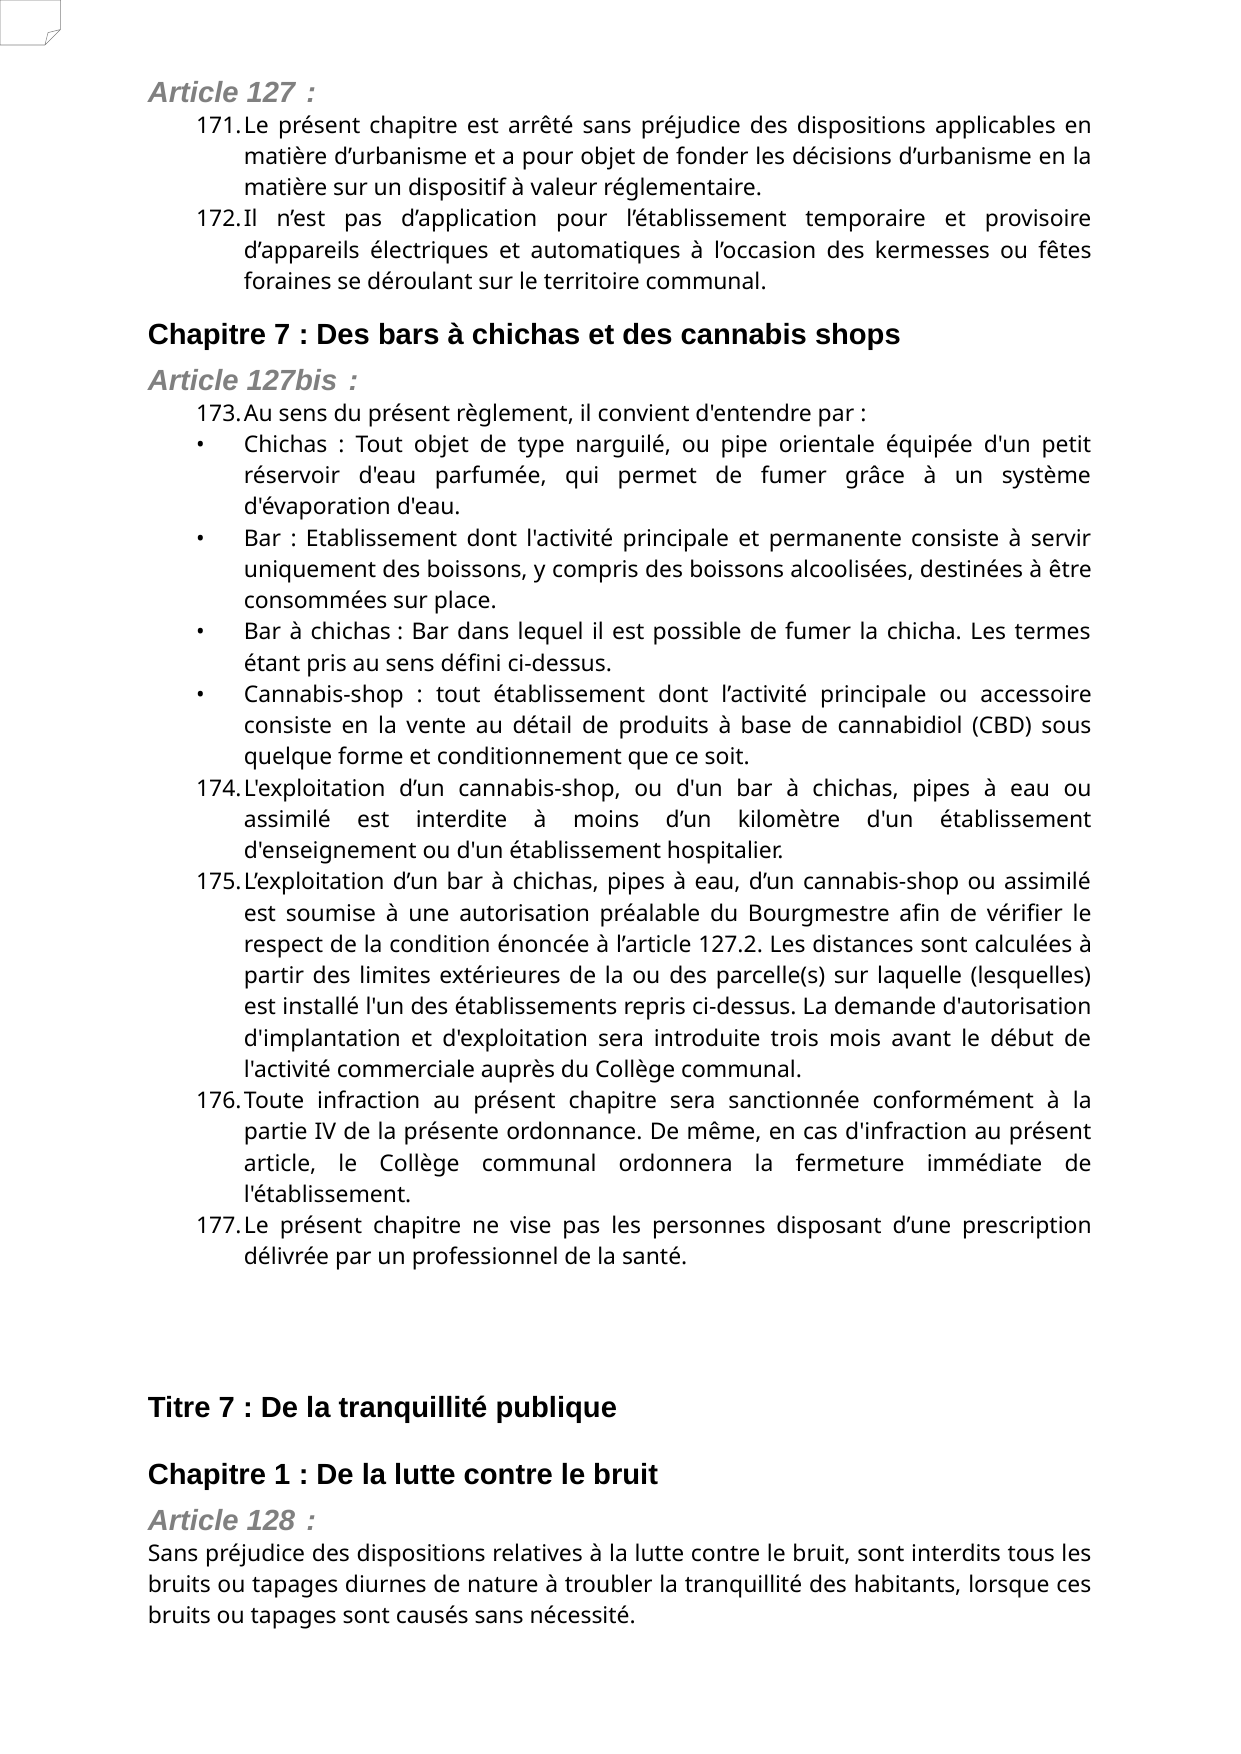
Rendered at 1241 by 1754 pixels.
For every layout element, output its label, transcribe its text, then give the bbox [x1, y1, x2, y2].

subtitle Titre 7 : De la tranquillité publique [148, 1390, 1092, 1424]
subtitle Article 128 : [148, 1503, 1092, 1537]
subtitle Chapitre 1 : De la lutte contre le bruit [148, 1457, 1092, 1491]
subtitle Chapitre 7 : Des bars à chichas et des cannabis shops [148, 317, 1092, 350]
list Chichas : Tout objet de type narguilé, ou pipe orientale équipée d'un petit réservoir d'eau parfumée, qui permet de fumer grâce à un système d'évaporation d'eau. [196, 428, 1092, 521]
list Cannabis-shop : tout établissement dont l’activité principale ou accessoire consiste en la vente au détail de produits à base de cannabidiol (CBD) sous quelque forme et conditionnement que ce soit. [196, 678, 1092, 771]
list Le présent chapitre est arrêté sans préjudice des dispositions applicables en matière d’urbanisme et a pour objet de fonder les décisions d’urbanisme en la matière sur un dispositif à valeur réglementaire. [196, 108, 1092, 202]
list L'exploitation d’un cannabis-shop, ou d'un bar à chichas, pipes à eau ou assimilé est interdite à moins d’un kilomètre d'un établissement d'enseignement ou d'un établissement hospitalier. [196, 771, 1092, 865]
list Bar à chichas : Bar dans lequel il est possible de fumer la chicha. Les termes étant pris au sens défini ci-dessus. [196, 615, 1092, 678]
list Toute infraction au présent chapitre sera sanctionnée conformément à la partie IV de la présente ordonnance. De même, en cas d'infraction au présent article, le Collège communal ordonnera la fermeture immédiate de l'établissement. [196, 1084, 1092, 1209]
list Il n’est pas d’application pour l’établissement temporaire et provisoire d’appareils électriques et automatiques à l’occasion des kermesses ou fêtes foraines se déroulant sur le territoire communal. [196, 202, 1092, 296]
list Au sens du présent règlement, il convient d'entendre par : [196, 396, 1092, 428]
subtitle Article 127 : [148, 75, 1092, 108]
list Le présent chapitre ne vise pas les personnes disposant d’une prescription délivrée par un professionnel de la santé. [196, 1209, 1092, 1271]
list L’exploitation d’un bar à chichas, pipes à eau, d’un cannabis-shop ou assimilé est soumise à une autorisation préalable du Bourgmestre afin de vérifier le respect de la condition énoncée à l’article 127.2. Les distances sont calculées à partir des limites extérieures de la ou des parcelle(s) sur laquelle (lesquelles) est installé l'un des établissements repris ci-dessus. La demande d'autorisation d'implantation et d'exploitation sera introduite trois mois avant le début de l'activité commerciale auprès du Collège communal. [196, 865, 1092, 1084]
list Bar : Etablissement dont l'activité principale et permanente consiste à servir uniquement des boissons, y compris des boissons alcoolisées, destinées à être consommées sur place. [196, 521, 1092, 615]
subtitle Article 127bis : [148, 363, 1092, 396]
text Sans préjudice des dispositions relatives à la lutte contre le bruit, sont interdits tous les bruits ou tapages diurnes de nature à troubler la tranquillité des habitants, lorsque ces bruits ou tapages sont causés sans nécessité. [148, 1537, 1092, 1630]
